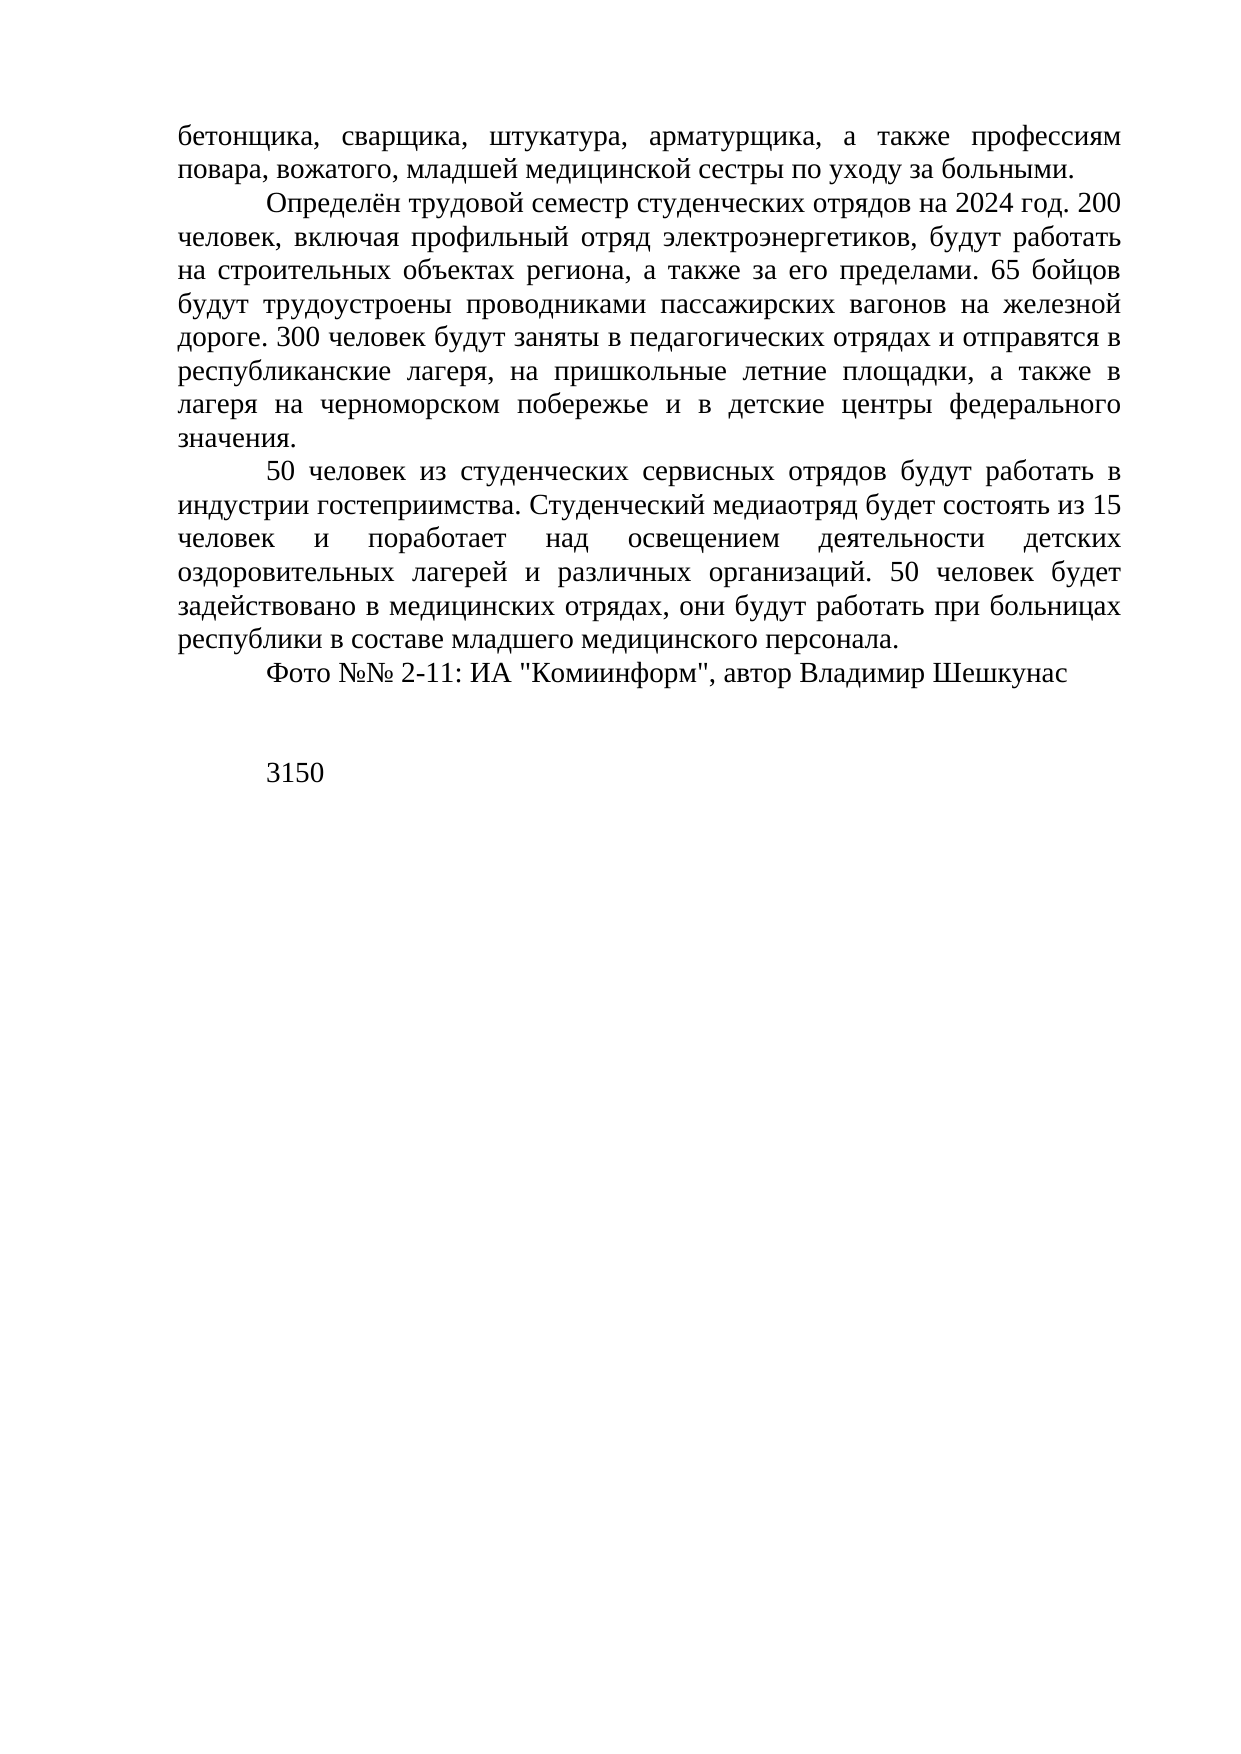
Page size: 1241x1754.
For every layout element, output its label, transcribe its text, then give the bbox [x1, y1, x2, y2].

text 3150 [177, 755, 1122, 789]
text 50 человек из студенческих сервисных отрядов будут работать в индустрии гостеприимства. Студенческий медиаотряд будет состоять из 15 человек и поработает над освещением деятельности детских оздоровительных лагерей и различных организаций. 50 человек будет задействовано в медицинских отрядах, они будут работать при больницах республики в составе младшего медицинского персонала. [177, 453, 1122, 655]
text Фото №№ 2-11: ИА "Комиинформ", автор Владимир Шешкунас [177, 655, 1122, 688]
text бетонщика, сварщика, штукатура, арматурщика, а также профессиям повара, вожатого, младшей медицинской сестры по уходу за больными. [177, 118, 1122, 185]
text Определён трудовой семестр студенческих отрядов на 2024 год. 200 человек, включая профильный отряд электроэнергетиков, будут работать на строительных объектах региона, а также за его пределами. 65 бойцов будут трудоустроены проводниками пассажирских вагонов на железной дороге. 300 человек будут заняты в педагогических отрядах и отправятся в республиканские лагеря, на пришкольные летние площадки, а также в лагеря на черноморском побережье и в детские центры федерального значения. [177, 185, 1122, 453]
